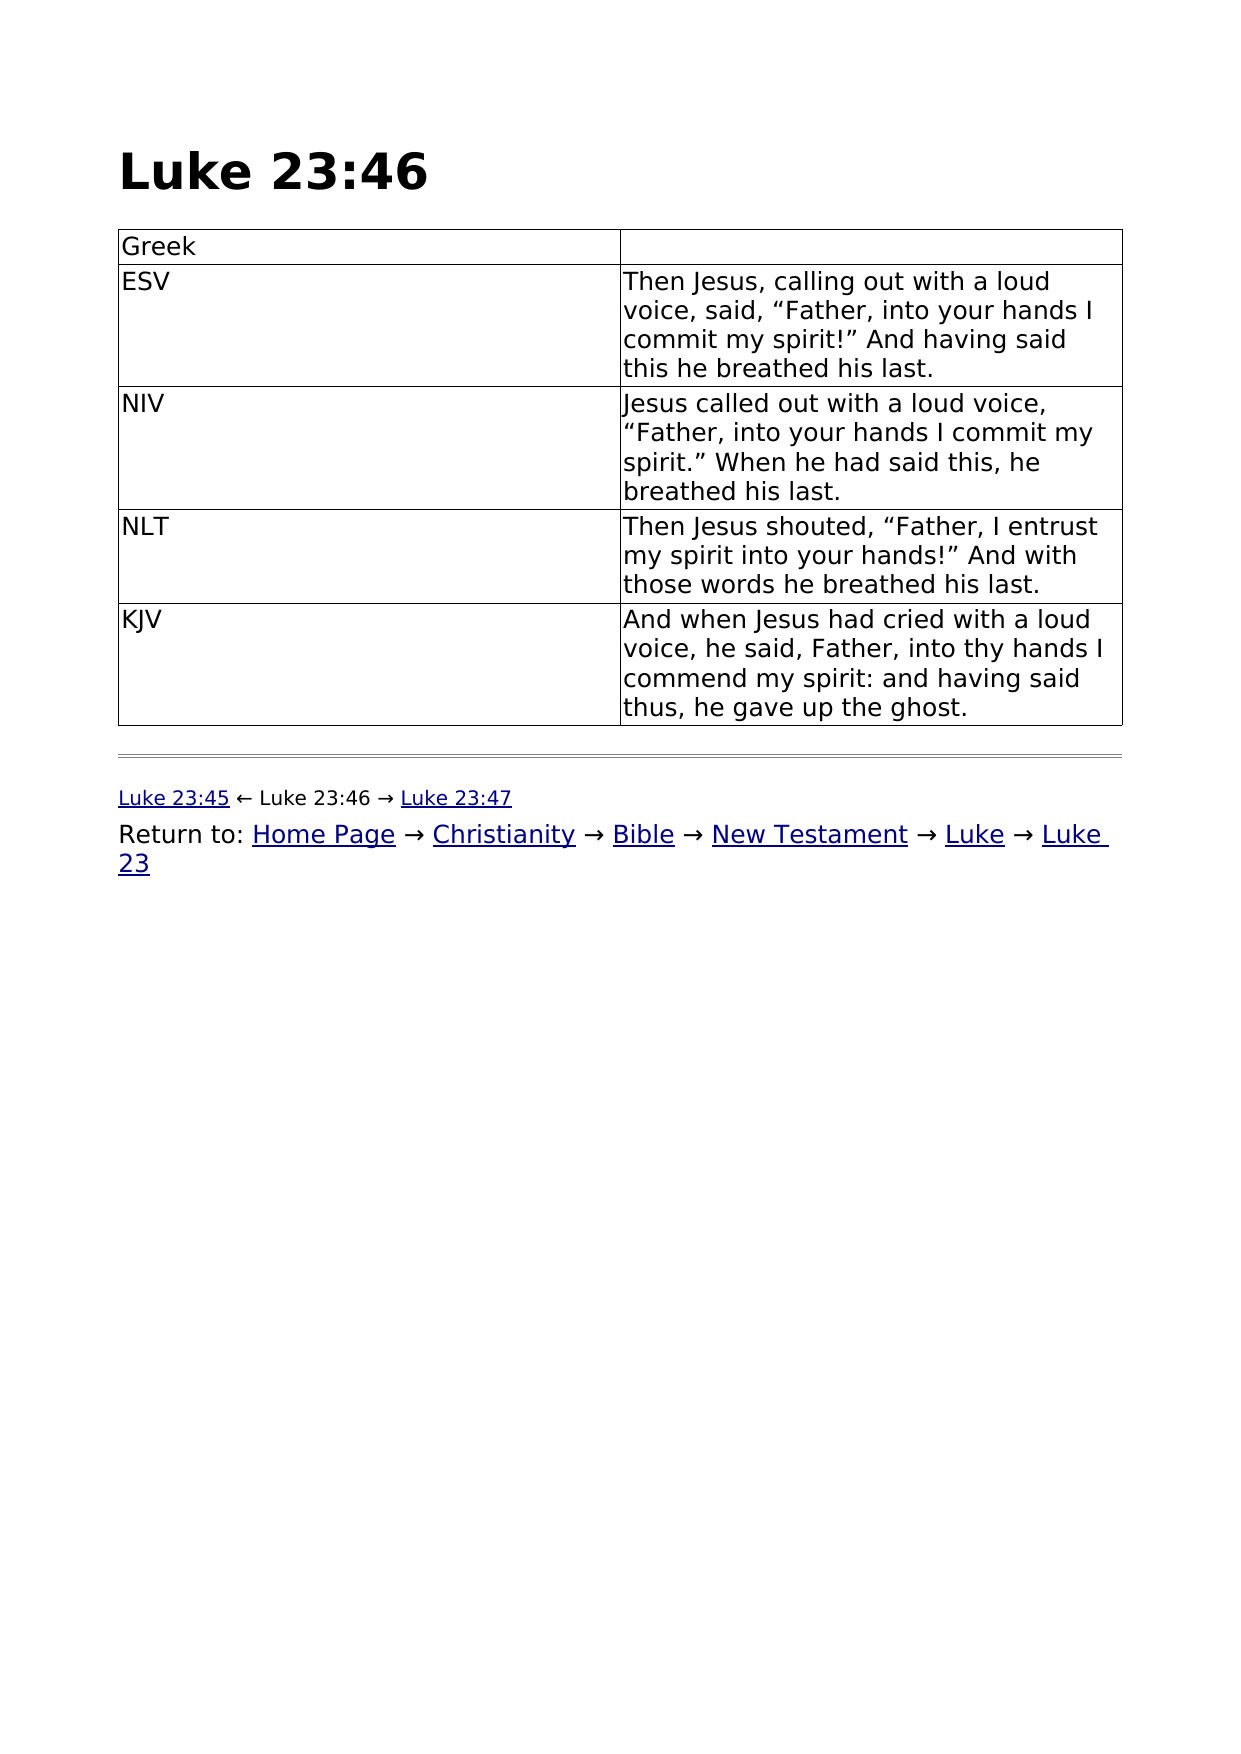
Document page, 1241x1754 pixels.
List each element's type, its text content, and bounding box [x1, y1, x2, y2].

table_cell NIV [119, 387, 620, 509]
text Luke 23:45 ← Luke 23:46 → Luke 23:47 [118, 786, 1122, 820]
table_cell KJV [119, 604, 620, 725]
table_header Greek [119, 230, 620, 264]
table_cell And when Jesus had cried with a loud voice, he said, Father, into thy hands I commend my spirit: and having said thus, he gave up the ghost. [621, 604, 1122, 725]
table_cell Then Jesus shouted, “Father, I entrust my spirit into your hands!” And with those words he breathed his last. [621, 510, 1122, 602]
subtitle Luke 23:46 [118, 143, 1122, 201]
table_cell Jesus called out with a loud voice, “Father, into your hands I commit my spirit.” When he had said this, he breathed his last. [621, 387, 1122, 509]
text Return to: Home Page → Christianity → Bible → New Testament → Luke → Luke 23 [118, 820, 1122, 879]
table_header [621, 230, 1122, 264]
table_cell ESV [119, 265, 620, 386]
table_cell NLT [119, 510, 620, 602]
table_cell Then Jesus, calling out with a loud voice, said, “Father, into your hands I commit my spirit!” And having said this he breathed his last. [621, 265, 1122, 386]
